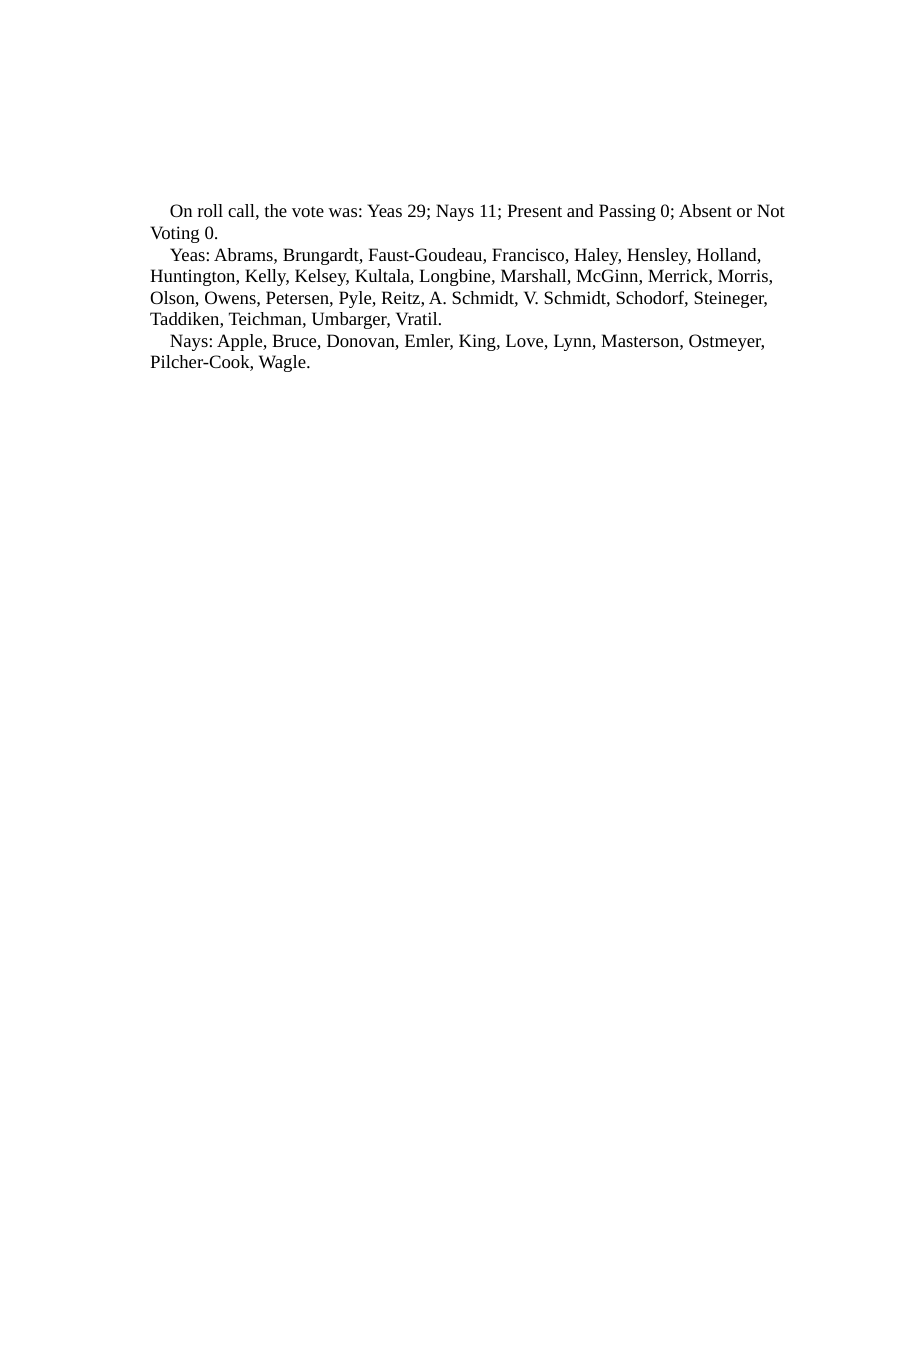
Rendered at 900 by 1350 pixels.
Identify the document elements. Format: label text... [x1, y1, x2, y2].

text Yeas: Abrams, Brungardt, Faust-Goudeau, Francisco, Haley, Hensley, Holland, Huntington, Kelly, Kelsey, Kultala, Longbine, Marshall, McGinn, Merrick, Morris, Olson, Owens, Petersen, Pyle, Reitz, A. Schmidt, V. Schmidt, Schodorf, Steineger, Taddiken, Teichman, Umbarger, Vratil. [150, 243, 787, 330]
text On roll call, the vote was: Yeas 29; Nays 11; Present and Passing 0; Absent or Not Voting 0. [150, 200, 787, 243]
text Nays: Apple, Bruce, Donovan, Emler, King, Love, Lynn, Masterson, Ostmeyer, Pilcher-Cook, Wagle. [150, 330, 787, 373]
